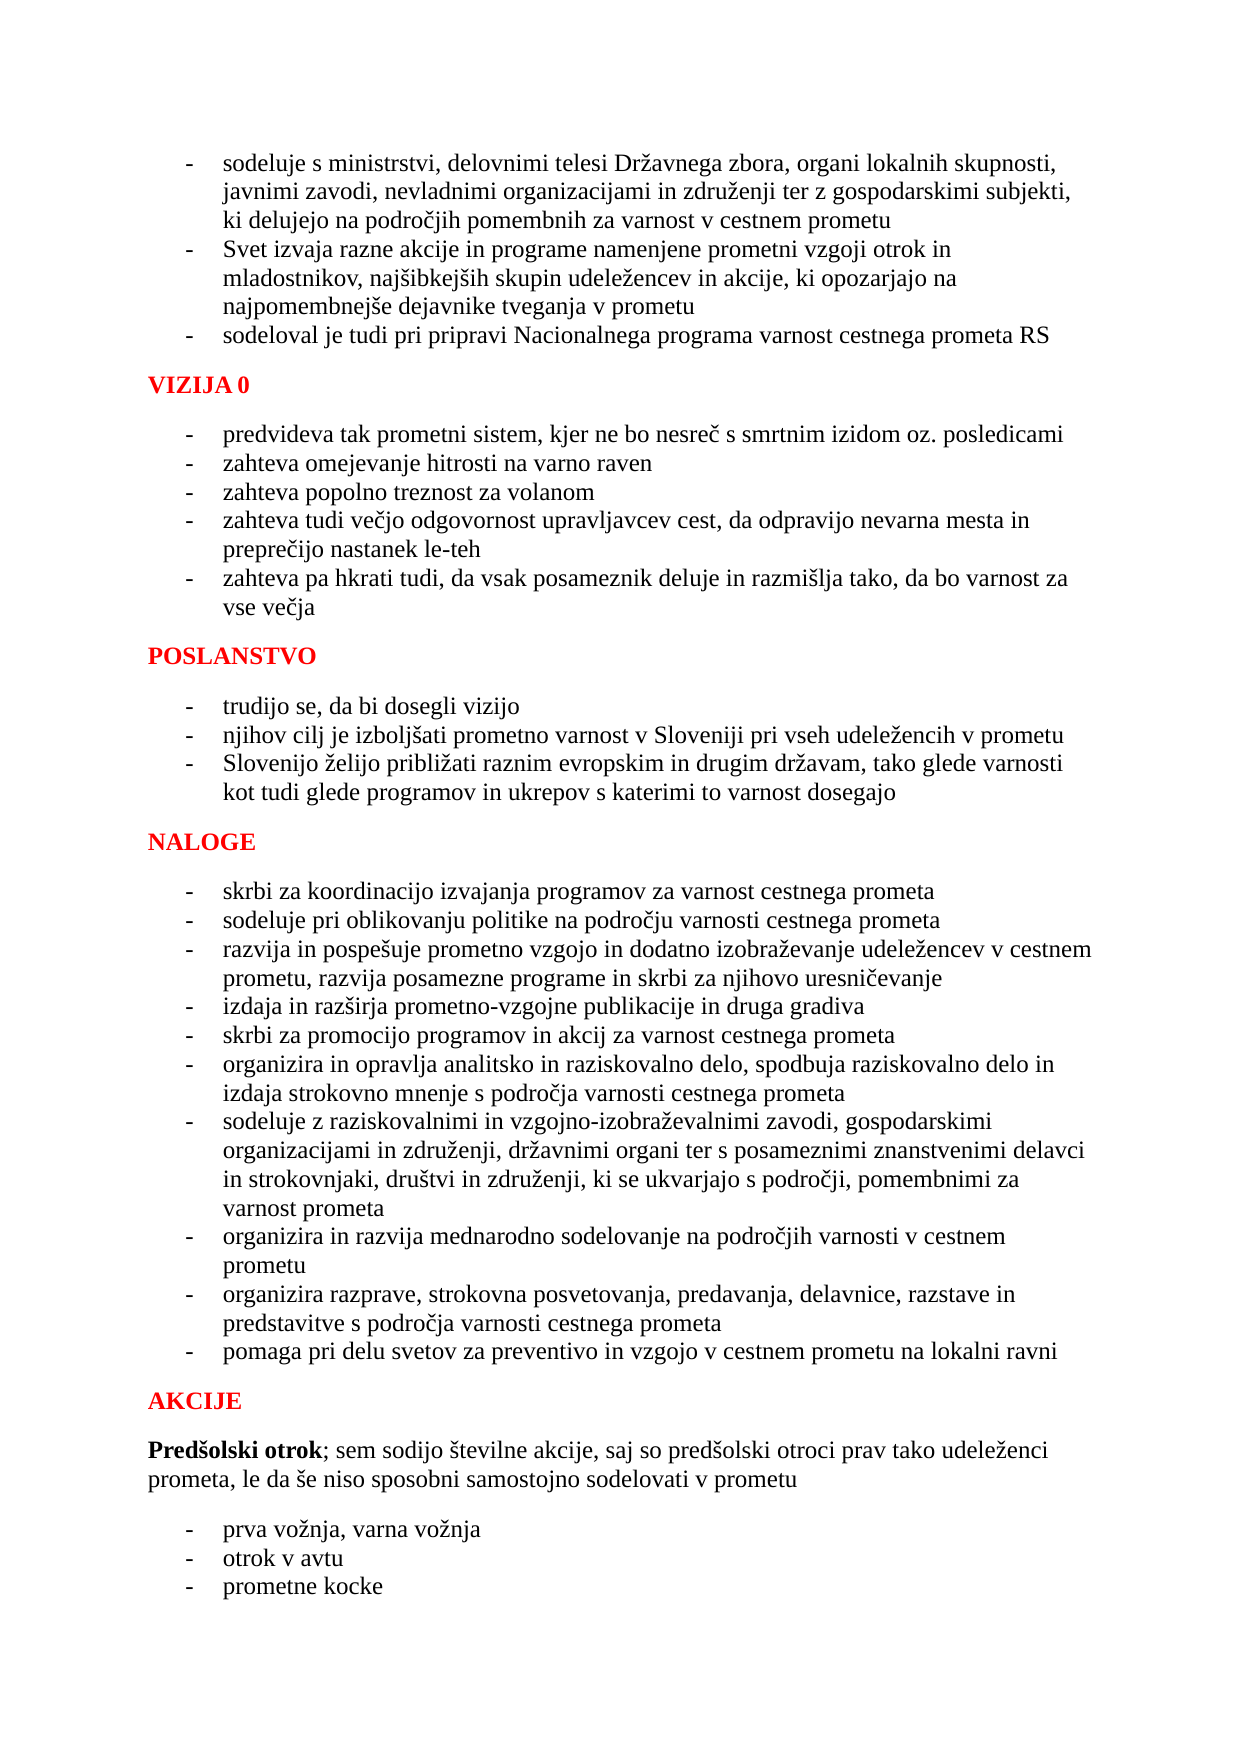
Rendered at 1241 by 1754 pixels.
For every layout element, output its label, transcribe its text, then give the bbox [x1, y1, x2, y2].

list izdaja in razširja prometno-vzgojne publikacije in druga gradiva [185, 991, 1093, 1020]
text VIZIJA 0 [148, 370, 1093, 398]
list skrbi za koordinacijo izvajanja programov za varnost cestnega prometa [185, 876, 1093, 905]
text AKCIJE [148, 1386, 1093, 1415]
list sodeluje z raziskovalnimi in vzgojno-izobraževalnimi zavodi, gospodarskimi organizacijami in združenji, državnimi organi ter s posameznimi znanstvenimi delavci in strokovnjaki, društvi in združenji, ki se ukvarjajo s področji, pomembnimi za varnost prometa [185, 1106, 1093, 1221]
list Svet izvaja razne akcije in programe namenjene prometni vzgoji otrok in mladostnikov, najšibkejših skupin udeležencev in akcije, ki opozarjajo na najpomembnejše dejavnike tveganja v prometu [185, 234, 1093, 320]
list zahteva tudi večjo odgovornost upravljavcev cest, da odpravijo nevarna mesta in preprečijo nastanek le-teh [185, 506, 1093, 563]
text Predšolski otrok; sem sodijo številne akcije, saj so predšolski otroci prav tako udeleženci prometa, le da še niso sposobni samostojno sodelovati v prometu [148, 1436, 1093, 1493]
list trudijo se, da bi dosegli vizijo [185, 691, 1093, 720]
list otrok v avtu [185, 1543, 1093, 1571]
list prva vožnja, varna vožnja [185, 1514, 1093, 1543]
list organizira in razvija mednarodno sodelovanje na področjih varnosti v cestnem prometu [185, 1221, 1093, 1279]
list pomaga pri delu svetov za preventivo in vzgojo v cestnem prometu na lokalni ravni [185, 1336, 1093, 1365]
list zahteva popolno treznost za volanom [185, 477, 1093, 506]
list sodeluje s ministrstvi, delovnimi telesi Državnega zbora, organi lokalnih skupnosti, javnimi zavodi, nevladnimi organizacijami in združenji ter z gospodarskimi subjekti, ki delujejo na področjih pomembnih za varnost v cestnem prometu [185, 148, 1093, 234]
list organizira in opravlja analitsko in raziskovalno delo, spodbuja raziskovalno delo in izdaja strokovno mnenje s področja varnosti cestnega prometa [185, 1049, 1093, 1106]
list Slovenijo želijo približati raznim evropskim in drugim državam, tako glede varnosti kot tudi glede programov in ukrepov s katerimi to varnost dosegajo [185, 748, 1093, 806]
list predvideva tak prometni sistem, kjer ne bo nesreč s smrtnim izidom oz. posledicami [185, 419, 1093, 448]
list razvija in pospešuje prometno vzgojo in dodatno izobraževanje udeležencev v cestnem prometu, razvija posamezne programe in skrbi za njihovo uresničevanje [185, 934, 1093, 991]
list organizira razprave, strokovna posvetovanja, predavanja, delavnice, razstave in predstavitve s področja varnosti cestnega prometa [185, 1279, 1093, 1336]
list njihov cilj je izboljšati prometno varnost v Sloveniji pri vseh udeležencih v prometu [185, 720, 1093, 748]
list zahteva omejevanje hitrosti na varno raven [185, 448, 1093, 477]
list zahteva pa hkrati tudi, da vsak posameznik deluje in razmišlja tako, da bo varnost za vse večja [185, 563, 1093, 621]
text POSLANSTVO [148, 641, 1093, 670]
list prometne kocke [185, 1571, 1093, 1600]
list sodeloval je tudi pri pripravi Nacionalnega programa varnost cestnega prometa RS [185, 320, 1093, 349]
list sodeluje pri oblikovanju politike na področju varnosti cestnega prometa [185, 905, 1093, 934]
list skrbi za promocijo programov in akcij za varnost cestnega prometa [185, 1020, 1093, 1049]
text NALOGE [148, 827, 1093, 856]
